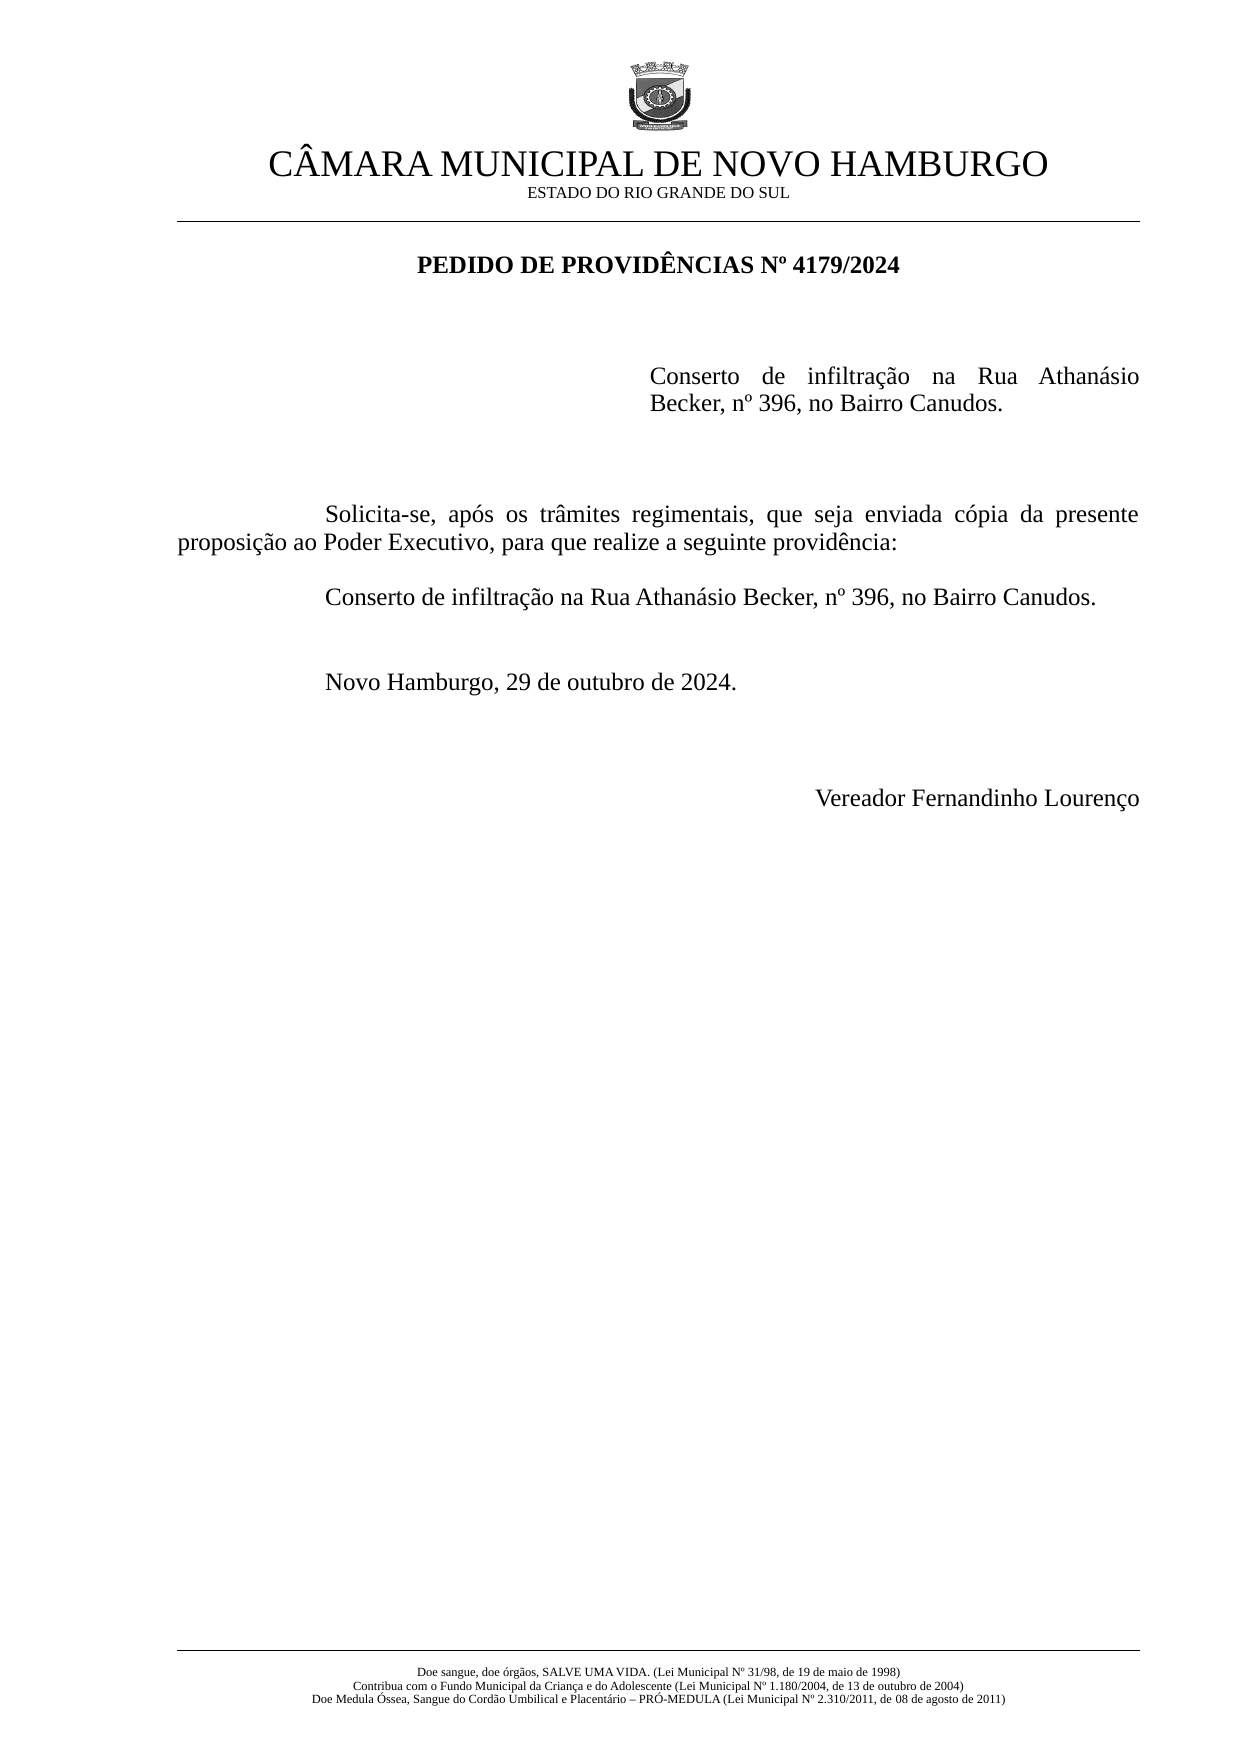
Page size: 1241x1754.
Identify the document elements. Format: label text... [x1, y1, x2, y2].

text Vereador Fernandinho Lourenço [649, 784, 1140, 812]
text Solicita-se, após os trâmites regimentais, que seja enviada cópia da presente proposição ao Poder Executivo, para que realize a seguinte providência: [177, 500, 1140, 555]
list Conserto de infiltração na Rua Athanásio Becker, nº 396, no Bairro Canudos. [614, 362, 1140, 417]
text Novo Hamburgo, 29 de outubro de 2024. [177, 668, 1140, 696]
list Conserto de infiltração na Rua Athanásio Becker, nº 396, no Bairro Canudos. [177, 583, 1140, 611]
text PEDIDO DE PROVIDÊNCIAS Nº 4179/2024 [177, 251, 1140, 279]
